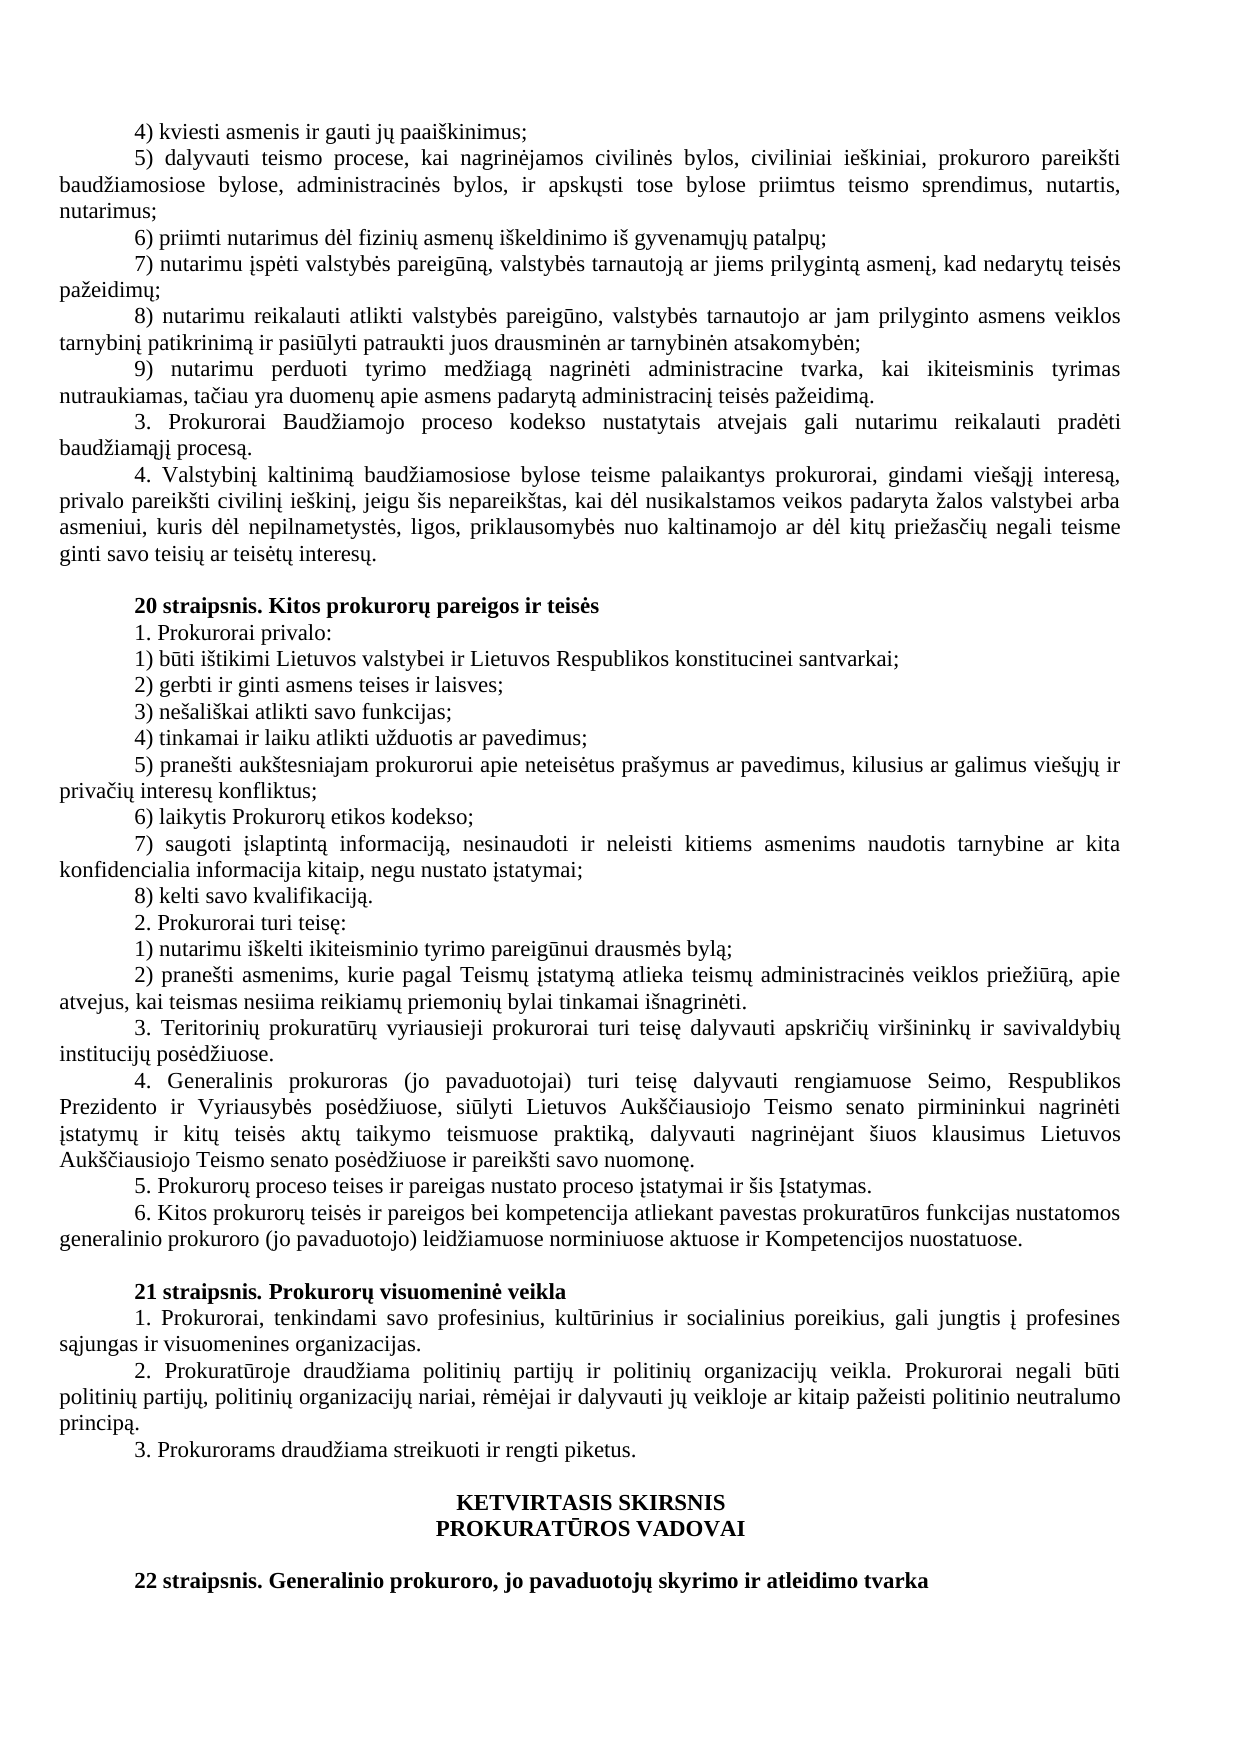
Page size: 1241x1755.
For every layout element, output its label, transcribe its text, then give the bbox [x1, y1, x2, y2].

text 5. Prokurorų proceso teises ir pareigas nustato proceso įstatymai ir šis Įstatymas. [59, 1172, 1122, 1199]
text 7) saugoti įslaptintą informaciją, nesinaudoti ir neleisti kitiems asmenims naudotis tarnybine ar kita konfidencialia informacija kitaip, negu nustato įstatymai; [59, 830, 1122, 882]
text 9) nutarimu perduoti tyrimo medžiagą nagrinėti administracine tvarka, kai ikiteisminis tyrimas nutraukiamas, tačiau yra duomenų apie asmens padarytą administracinį teisės pažeidimą. [59, 355, 1122, 408]
text 3. Prokurorai Baudžiamojo proceso kodekso nustatytais atvejais gali nutarimu reikalauti pradėti baudžiamąjį procesą. [59, 408, 1122, 461]
text Prokuratūros vadovai [59, 1515, 1122, 1541]
text 7) nutarimu įspėti valstybės pareigūną, valstybės tarnautoją ar jiems prilygintą asmenį, kad nedarytų teisės pažeidimų; [59, 250, 1122, 303]
text 1. Prokurorai, tenkindami savo profesinius, kultūrinius ir socialinius poreikius, gali jungtis į profesines sąjungas ir visuomenines organizacijas. [59, 1304, 1122, 1357]
text 4) kviesti asmenis ir gauti jų paaiškinimus; [59, 118, 1122, 144]
text 2) pranešti asmenims, kurie pagal Teismų įstatymą atlieka teismų administracinės veiklos priežiūrą, apie atvejus, kai teismas nesiima reikiamų priemonių bylai tinkamai išnagrinėti. [59, 961, 1122, 1014]
text 6) laikytis Prokurorų etikos kodekso; [59, 803, 1122, 830]
text 2. Prokuratūroje draudžiama politinių partijų ir politinių organizacijų veikla. Prokurorai negali būti politinių partijų, politinių organizacijų nariai, rėmėjai ir dalyvauti jų veikloje ar kitaip pažeisti politinio neutralumo principą. [59, 1357, 1122, 1436]
text 3. Prokurorams draudžiama streikuoti ir rengti piketus. [59, 1436, 1122, 1462]
text 1) nutarimu iškelti ikiteisminio tyrimo pareigūnui drausmės bylą; [59, 935, 1122, 961]
text 3. Teritorinių prokuratūrų vyriausieji prokurorai turi teisę dalyvauti apskričių viršininkų ir savivaldybių institucijų posėdžiuose. [59, 1014, 1122, 1067]
text 20 straipsnis. Kitos prokurorų pareigos ir teisės [59, 592, 1122, 619]
text 1) būti ištikimi Lietuvos valstybei ir Lietuvos Respublikos konstitucinei santvarkai; [59, 645, 1122, 672]
text 8) kelti savo kvalifikaciją. [59, 882, 1122, 909]
text 6) priimti nutarimus dėl fizinių asmenų iškeldinimo iš gyvenamųjų patalpų; [59, 223, 1122, 250]
text ketvirtasIS Skirsnis [59, 1488, 1122, 1515]
text 22 straipsnis. Generalinio prokuroro, jo pavaduotojų skyrimo ir atleidimo tvarka [134, 1568, 1122, 1594]
text 1. Prokurorai privalo: [59, 619, 1122, 645]
text 4) tinkamai ir laiku atlikti užduotis ar pavedimus; [59, 724, 1122, 751]
text 5) pranešti aukštesniajam prokurorui apie neteisėtus prašymus ar pavedimus, kilusius ar galimus viešųjų ir privačių interesų konfliktus; [59, 751, 1122, 803]
text 3) nešališkai atlikti savo funkcijas; [59, 698, 1122, 724]
text 2. Prokurorai turi teisę: [59, 909, 1122, 935]
text 4. Valstybinį kaltinimą baudžiamosiose bylose teisme palaikantys prokurorai, gindami viešąjį interesą, privalo pareikšti civilinį ieškinį, jeigu šis nepareikštas, kai dėl nusikalstamos veikos padaryta žalos valstybei arba asmeniui, kuris dėl nepilnametystės, ligos, priklausomybės nuo kaltinamojo ar dėl kitų priežasčių negali teisme ginti savo teisių ar teisėtų interesų. [59, 461, 1122, 566]
text 5) dalyvauti teismo procese, kai nagrinėjamos civilinės bylos, civiliniai ieškiniai, prokuroro pareikšti baudžiamosiose bylose, administracinės bylos, ir apskųsti tose bylose priimtus teismo sprendimus, nutartis, nutarimus; [59, 144, 1122, 223]
text 2) gerbti ir ginti asmens teises ir laisves; [59, 672, 1122, 698]
text 6. Kitos prokurorų teisės ir pareigos bei kompetencija atliekant pavestas prokuratūros funkcijas nustatomos generalinio prokuroro (jo pavaduotojo) leidžiamuose norminiuose aktuose ir Kompetencijos nuostatuose. [59, 1199, 1122, 1251]
text 4. Generalinis prokuroras (jo pavaduotojai) turi teisę dalyvauti rengiamuose Seimo, Respublikos Prezidento ir Vyriausybės posėdžiuose, siūlyti Lietuvos Aukščiausiojo Teismo senato pirmininkui nagrinėti įstatymų ir kitų teisės aktų taikymo teismuose praktiką, dalyvauti nagrinėjant šiuos klausimus Lietuvos Aukščiausiojo Teismo senato posėdžiuose ir pareikšti savo nuomonę. [59, 1067, 1122, 1172]
text 21 straipsnis. Prokurorų visuomeninė veikla [59, 1278, 1122, 1304]
text 8) nutarimu reikalauti atlikti valstybės pareigūno, valstybės tarnautojo ar jam prilyginto asmens veiklos tarnybinį patikrinimą ir pasiūlyti patraukti juos drausminėn ar tarnybinėn atsakomybėn; [59, 303, 1122, 355]
